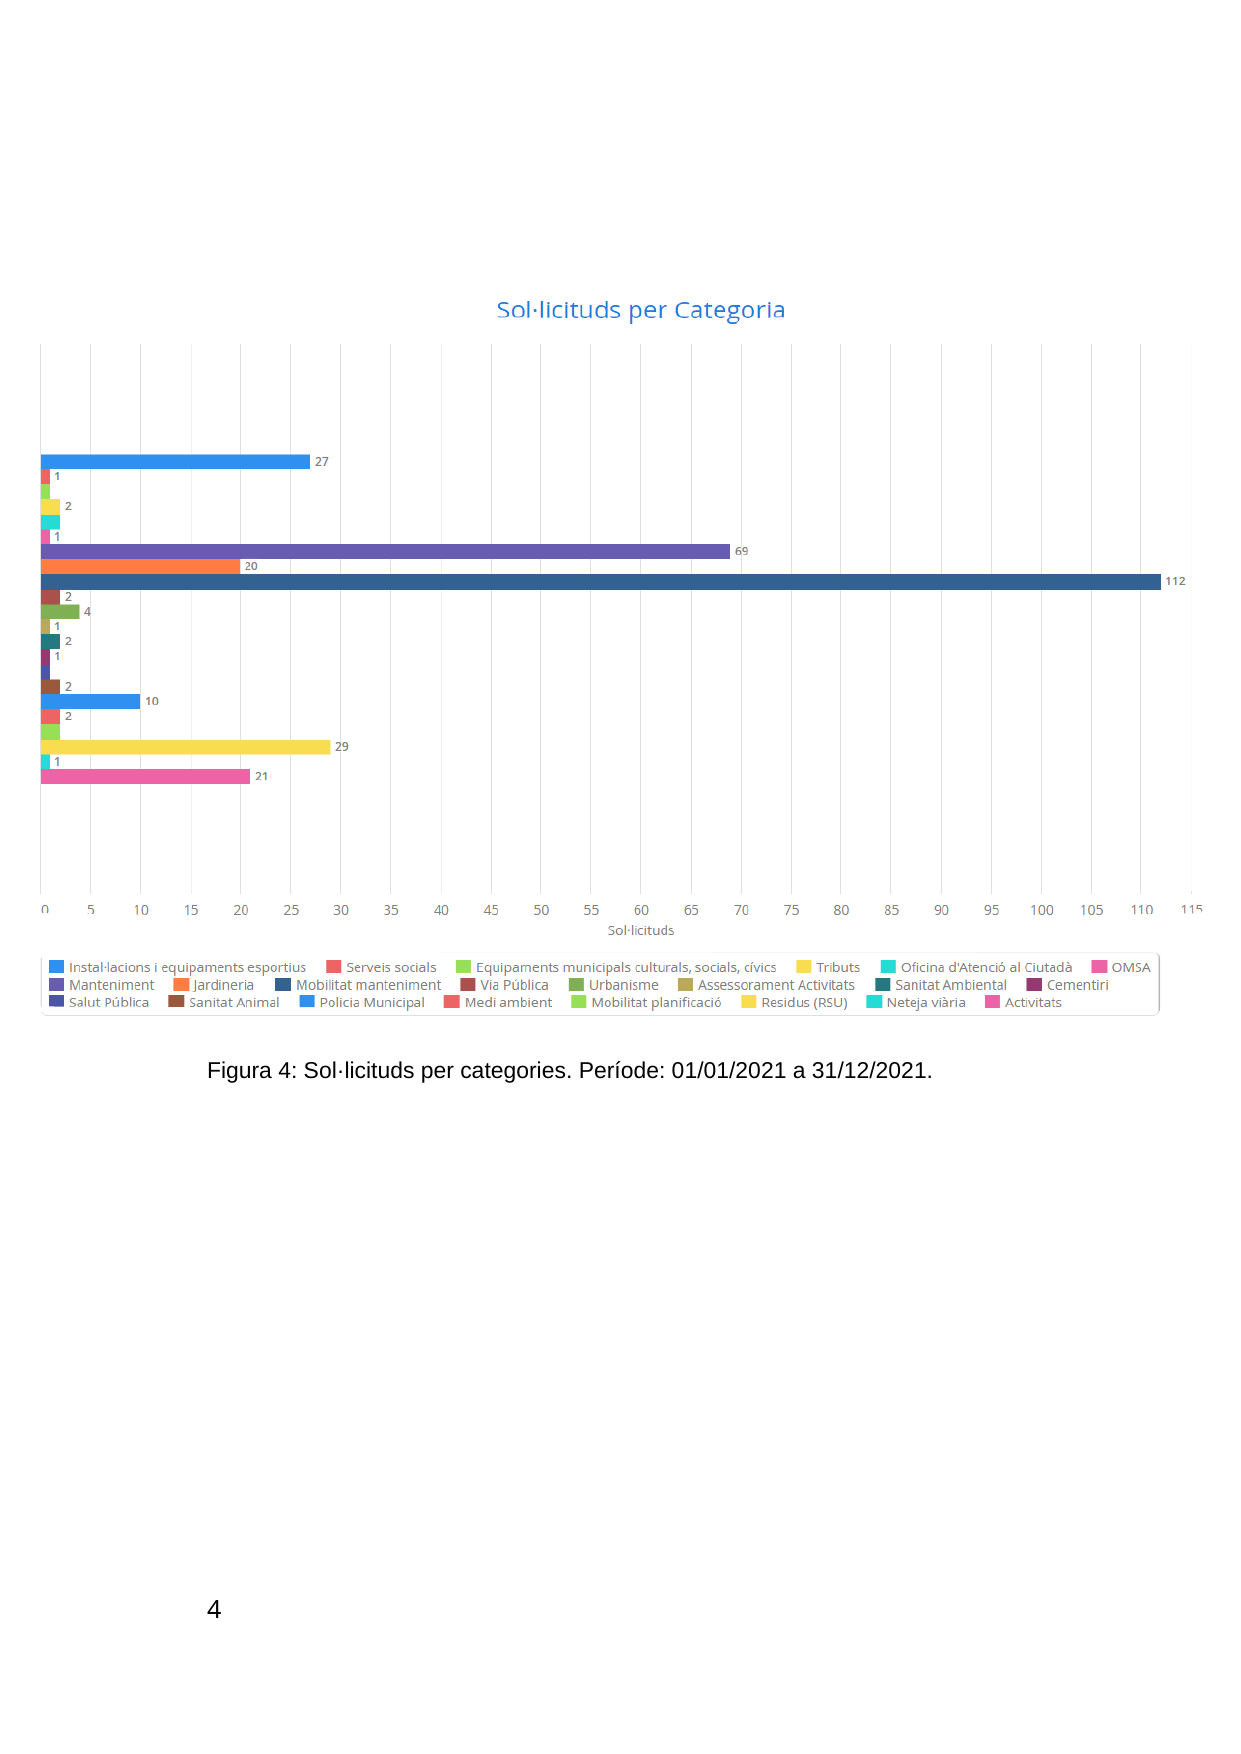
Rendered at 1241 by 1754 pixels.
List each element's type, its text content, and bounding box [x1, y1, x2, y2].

text Figura 4: Sol·licituds per categories. Període: 01/01/2021 a 31/12/2021. [207, 358, 660, 369]
picture [59, 302, 1221, 1029]
text Figura 4: Sol·licituds per categories. Període: 01/01/2021 a 31/12/2021. [207, 1029, 1122, 1057]
